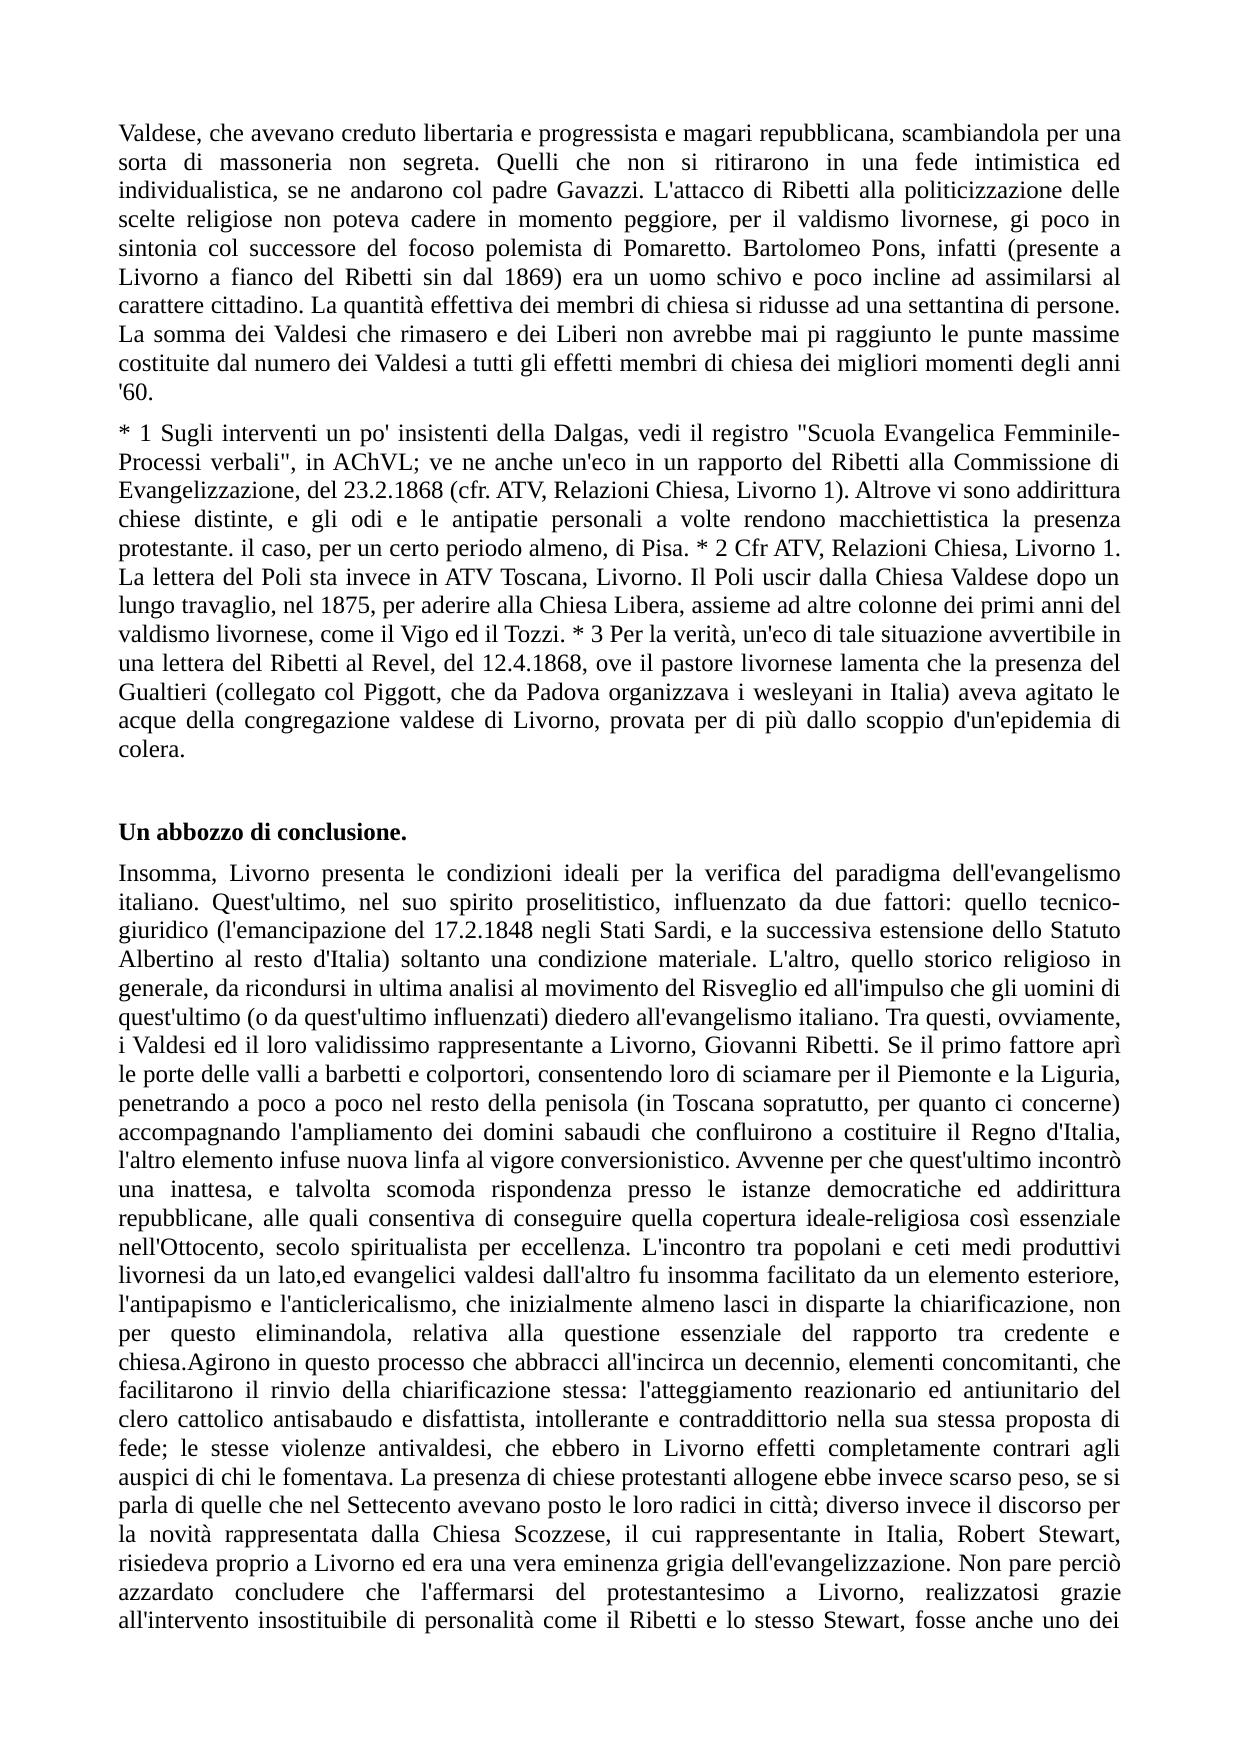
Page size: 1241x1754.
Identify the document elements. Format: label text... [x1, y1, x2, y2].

text Valdese, che avevano creduto libertaria e progressista e magari repubblicana, scambiandola per una sorta di massoneria non segreta. Quelli che non si ritirarono in una fede intimistica ed individualistica, se ne andarono col padre Gavazzi. L'attacco di Ribetti alla politicizzazione delle scelte religiose non poteva cadere in momento peggiore, per il valdismo livornese, gi poco in sintonia col successore del focoso polemista di Pomaretto. Bartolomeo Pons, infatti (presente a Livorno a fianco del Ribetti sin dal 1869) era un uomo schivo e poco incline ad assimilarsi al carattere cittadino. La quantità effettiva dei membri di chiesa si ridusse ad una settantina di persone. La somma dei Valdesi che rimasero e dei Liberi non avrebbe mai pi raggiunto le punte massime costituite dal numero dei Valdesi a tutti gli effetti membri di chiesa dei migliori momenti degli anni '60. [118, 118, 1122, 406]
text Un abbozzo di conclusione. [118, 817, 1122, 846]
text * 1 Sugli interventi un po' insistenti della Dalgas, vedi il registro "Scuola Evangelica Femminile-Processi verbali", in AChVL; ve ne anche un'eco in un rapporto del Ribetti alla Commissione di Evangelizzazione, del 23.2.1868 (cfr. ATV, Relazioni Chiesa, Livorno 1). Altrove vi sono addirittura chiese distinte, e gli odi e le antipatie personali a volte rendono macchiettistica la presenza protestante. il caso, per un certo periodo almeno, di Pisa. * 2 Cfr ATV, Relazioni Chiesa, Livorno 1. La lettera del Poli sta invece in ATV Toscana, Livorno. Il Poli uscir dalla Chiesa Valdese dopo un lungo travaglio, nel 1875, per aderire alla Chiesa Libera, assieme ad altre colonne dei primi anni del valdismo livornese, come il Vigo ed il Tozzi. * 3 Per la verità, un'eco di tale situazione avvertibile in una lettera del Ribetti al Revel, del 12.4.1868, ove il pastore livornese lamenta che la presenza del Gualtieri (collegato col Piggott, che da Padova organizzava i wesleyani in Italia) aveva agitato le acque della congregazione valdese di Livorno, provata per di più dallo scoppio d'un'epidemia di colera. [118, 418, 1122, 763]
text Insomma, Livorno presenta le condizioni ideali per la verifica del paradigma dell'evangelismo italiano. Quest'ultimo, nel suo spirito proselitistico, influenzato da due fattori: quello tecnico-giuridico (l'emancipazione del 17.2.1848 negli Stati Sardi, e la successiva estensione dello Statuto Albertino al resto d'Italia) soltanto una condizione materiale. L'altro, quello storico religioso in generale, da ricondursi in ultima analisi al movimento del Risveglio ed all'impulso che gli uomini di quest'ultimo (o da quest'ultimo influenzati) diedero all'evangelismo italiano. Tra questi, ovviamente, i Valdesi ed il loro validissimo rappresentante a Livorno, Giovanni Ribetti. Se il primo fattore aprì le porte delle valli a barbetti e colportori, consentendo loro di sciamare per il Piemonte e la Liguria, penetrando a poco a poco nel resto della penisola (in Toscana sopratutto, per quanto ci concerne) accompagnando l'ampliamento dei domini sabaudi che confluirono a costituire il Regno d'Italia, l'altro elemento infuse nuova linfa al vigore conversionistico. Avvenne per che quest'ultimo incontrò una inattesa, e talvolta scomoda rispondenza presso le istanze democratiche ed addirittura repubblicane, alle quali consentiva di conseguire quella copertura ideale-religiosa così essenziale nell'Ottocento, secolo spiritualista per eccellenza. L'incontro tra popolani e ceti medi produttivi livornesi da un lato,ed evangelici valdesi dall'altro fu insomma facilitato da un elemento esteriore, l'antipapismo e l'anticlericalismo, che inizialmente almeno lasci in disparte la chiarificazione, non per questo eliminandola, relativa alla questione essenziale del rapporto tra credente e chiesa.Agirono in questo processo che abbracci all'incirca un decennio, elementi concomitanti, che facilitarono il rinvio della chiarificazione stessa: l'atteggiamento reazionario ed antiunitario del clero cattolico antisabaudo e disfattista, intollerante e contraddittorio nella sua stessa proposta di fede; le stesse violenze antivaldesi, che ebbero in Livorno effetti completamente contrari agli auspici di chi le fomentava. La presenza di chiese protestanti allogene ebbe invece scarso peso, se si parla di quelle che nel Settecento avevano posto le loro radici in città; diverso invece il discorso per la novità rappresentata dalla Chiesa Scozzese, il cui rappresentante in Italia, Robert Stewart, risiedeva proprio a Livorno ed era una vera eminenza grigia dell'evangelizzazione. Non pare perciò azzardato concludere che l'affermarsi del protestantesimo a Livorno, realizzatosi grazie all'intervento insostituibile di personalità come il Ribetti e lo stesso Stewart, fosse anche uno dei [118, 858, 1122, 1634]
